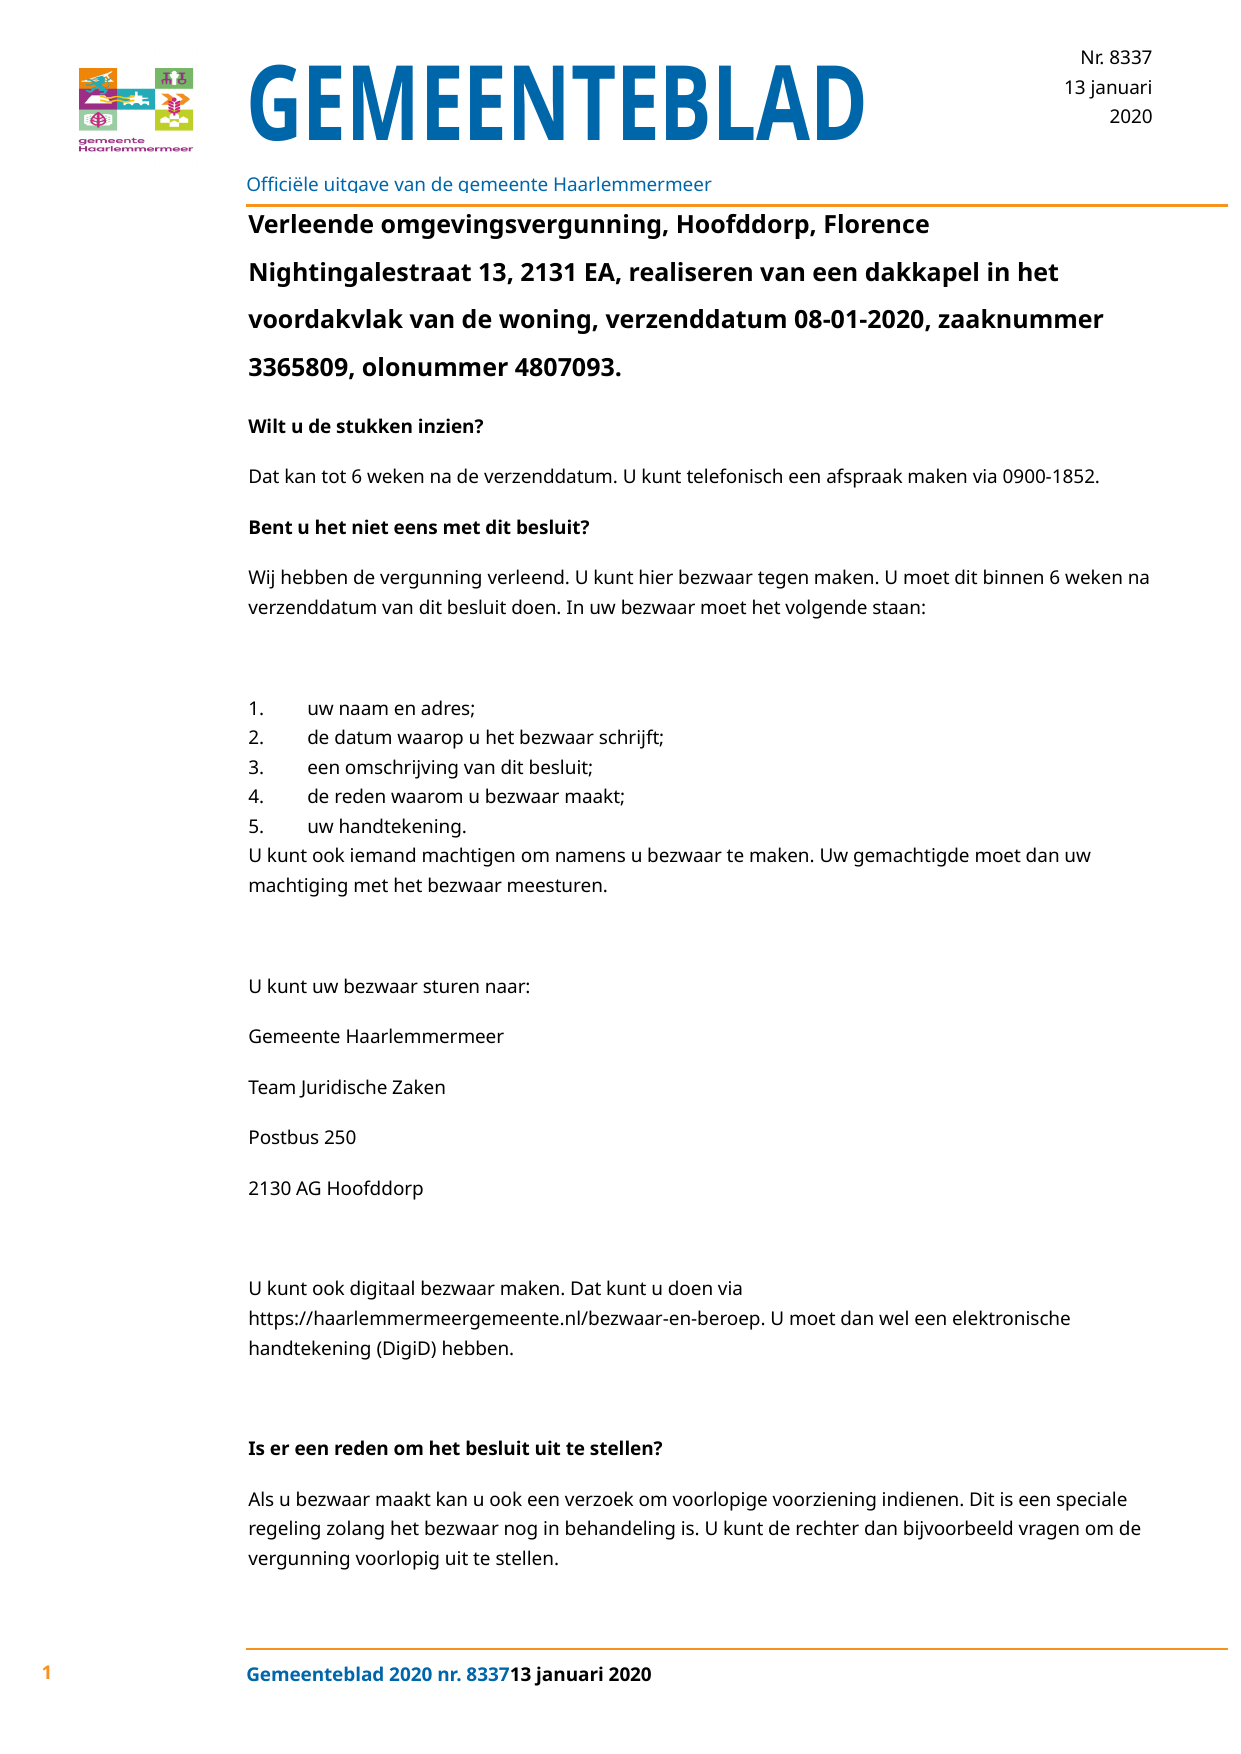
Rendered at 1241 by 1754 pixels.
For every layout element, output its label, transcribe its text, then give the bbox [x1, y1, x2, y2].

text Als u bezwaar maakt kan u ook een verzoek om voorlopige voorziening indienen. Dit is een speciale regeling zolang het bezwaar nog in behandeling is. U kunt de rechter dan bijvoorbeeld vragen om de vergunning voorlopig uit te stellen. [248, 1486, 1152, 1571]
text Wilt u de stukken inzien? [248, 413, 1152, 439]
text Wij hebben de vergunning verleend. U kunt hier bezwaar tegen maken. U moet dit binnen 6 weken na verzenddatum van dit besluit doen. In uw bezwaar moet het volgende staan: [248, 564, 1152, 620]
list de datum waarop u het bezwaar schrijft; [248, 724, 1152, 750]
text U kunt uw bezwaar sturen naar: [248, 973, 1152, 999]
text Team Juridische Zaken [248, 1074, 1152, 1100]
picture [41, 47, 231, 172]
text Dat kan tot 6 weken na de verzenddatum. U kunt telefonisch een afspraak maken via 0900-1852. [248, 463, 1152, 489]
text Verleende omgevingsvergunning, Hoofddorp, Florence Nightingalestraat 13, 2131 EA, realiseren van een dakkapel in het voordakvlak van de woning, verzenddatum 08-01-2020, zaaknummer 3365809, olonummer 4807093. [248, 207, 1152, 384]
list uw naam en adres; [248, 695, 1152, 721]
text 2130 AG Hoofddorp [248, 1175, 1152, 1201]
text Is er een reden om het besluit uit te stellen? [248, 1436, 1152, 1461]
text U kunt ook digitaal bezwaar maken. Dat kunt u doen via https://haarlemmermeergemeente.nl/bezwaar-en-beroep. U moet dan wel een elektronische handtekening (DigiD) hebben. [248, 1276, 1152, 1361]
list uw handtekening. [248, 813, 1152, 839]
text Gemeente Haarlemmermeer [248, 1023, 1152, 1049]
list een omschrijving van dit besluit; [248, 754, 1152, 780]
text Bent u het niet eens met dit besluit? [248, 514, 1152, 540]
list de reden waarom u bezwaar maakt; [248, 783, 1152, 809]
text U kunt ook iemand machtigen om namens u bezwaar te maken. Uw gemachtigde moet dan uw machtiging met het bezwaar meesturen. [248, 843, 1152, 898]
text Postbus 250 [248, 1124, 1152, 1150]
